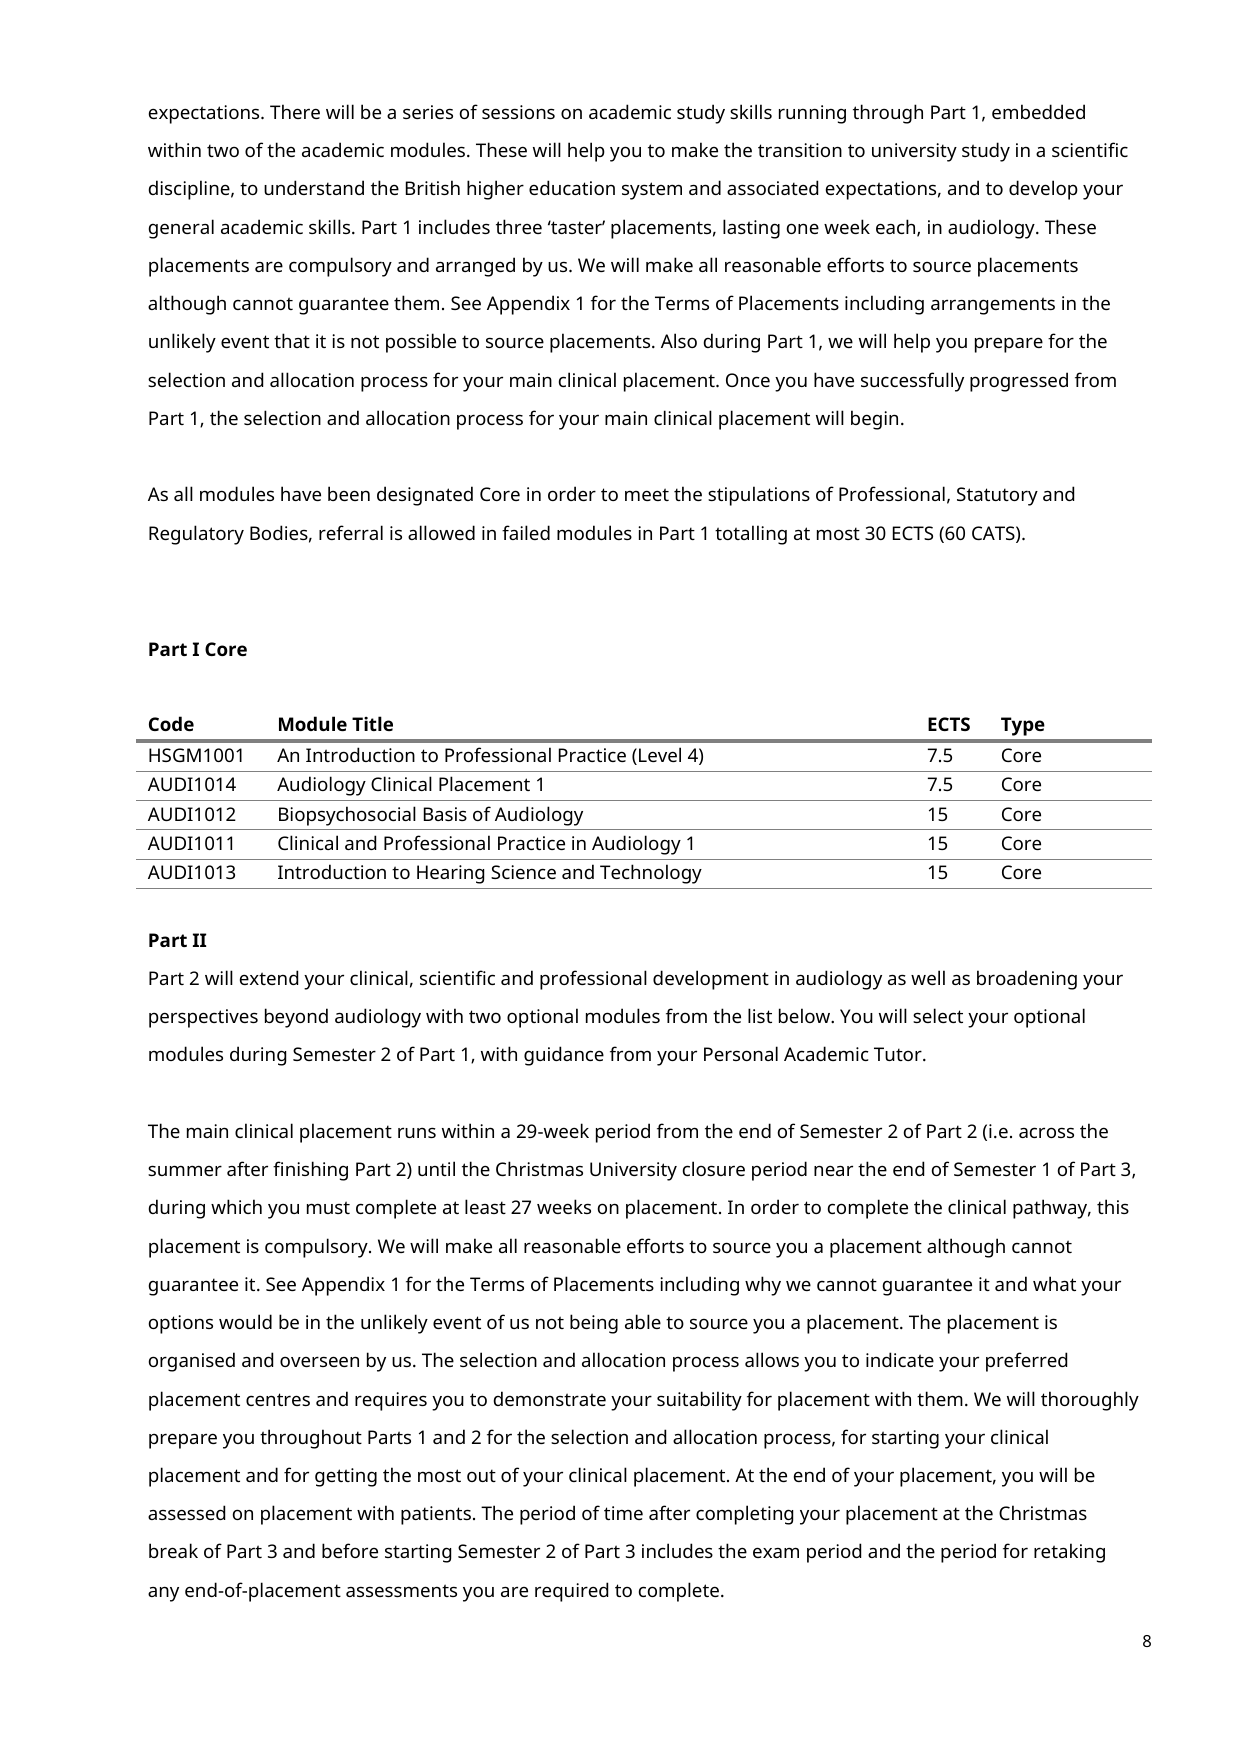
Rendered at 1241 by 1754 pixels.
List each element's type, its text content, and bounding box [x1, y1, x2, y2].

table_cell 15 [916, 830, 989, 858]
table_cell 15 [916, 801, 989, 829]
table_cell Core [989, 743, 1152, 771]
table_cell AUDI1012 [136, 801, 266, 829]
table_cell Part II Part 2 will extend your clinical, scientific and professional development in audiology as well as broadening your perspectives beyond audiology with two optional modules from the list below. You will select your optional modules during Semester 2 of Part 1, with guidance from your Personal Academic Tutor. The main clinical placement runs within a 29-week period from the end of Semester 2 of Part 2 (i.e. across the summer after finishing Part 2) until the Christmas University closure period near the end of Semester 1 of Part 3, during which you must complete at least 27 weeks on placement. In order to complete the clinical pathway, this placement is compulsory. We will make all reasonable efforts to source you a placement although cannot guarantee it. See Appendix 1 for the Terms of Placements including why we cannot guarantee it and what your options would be in the unlikely event of us not being able to source you a placement. The placement is organised and overseen by us. The selection and allocation process allows you to indicate your preferred placement centres and requires you to demonstrate your suitability for placement with them. We will thoroughly prepare you throughout Parts 1 and 2 for the selection and allocation process, for starting your clinical placement and for getting the most out of your clinical placement. At the end of your placement, you will be assessed on placement with patients. The period of time after completing your placement at the Christmas break of Part 3 and before starting Semester 2 of Part 3 includes the exam period and the period for retaking any end-of-placement assessments you are required to complete. [136, 889, 1152, 1602]
table_cell Code [136, 711, 266, 739]
table_cell ECTS [916, 711, 989, 739]
table_cell Audiology Clinical Placement 1 [266, 772, 916, 800]
table_cell expectations. There will be a series of sessions on academic study skills running through Part 1, embedded within two of the academic modules. These will help you to make the transition to university study in a scientific discipline, to understand the British higher education system and associated expectations, and to develop your general academic skills. Part 1 includes three ‘taster’ placements, lasting one week each, in audiology. These placements are compulsory and arranged by us. We will make all reasonable efforts to source placements although cannot guarantee them. See Appendix 1 for the Terms of Placements including arrangements in the unlikely event that it is not possible to source placements. Also during Part 1, we will help you prepare for the selection and allocation process for your main clinical placement. Once you have successfully progressed from Part 1, the selection and allocation process for your main clinical placement will begin. As all modules have been designated Core in order to meet the stipulations of Professional, Statutory and Regulatory Bodies, referral is allowed in failed modules in Part 1 totalling at most 30 ECTS (60 CATS). [136, 99, 1152, 598]
table_cell Core [989, 801, 1152, 829]
table_cell An Introduction to Professional Practice (Level 4) [266, 743, 916, 771]
table_cell Core [989, 830, 1152, 858]
table_cell AUDI1011 [136, 830, 266, 858]
table_cell AUDI1013 [136, 860, 266, 888]
table_cell Core [989, 772, 1152, 800]
table_cell HSGM1001 [136, 743, 266, 771]
table_cell 7.5 [916, 743, 989, 771]
table_cell Part I Core [136, 599, 1152, 711]
table_cell Type [989, 711, 1152, 739]
table_cell Introduction to Hearing Science and Technology [266, 860, 916, 888]
table_cell AUDI1014 [136, 772, 266, 800]
table_cell 7.5 [916, 772, 989, 800]
table_cell Module Title [266, 711, 916, 739]
table_cell Core [989, 860, 1152, 888]
table_cell Biopsychosocial Basis of Audiology [266, 801, 916, 829]
table_cell Clinical and Professional Practice in Audiology 1 [266, 830, 916, 858]
table_cell 15 [916, 860, 989, 888]
